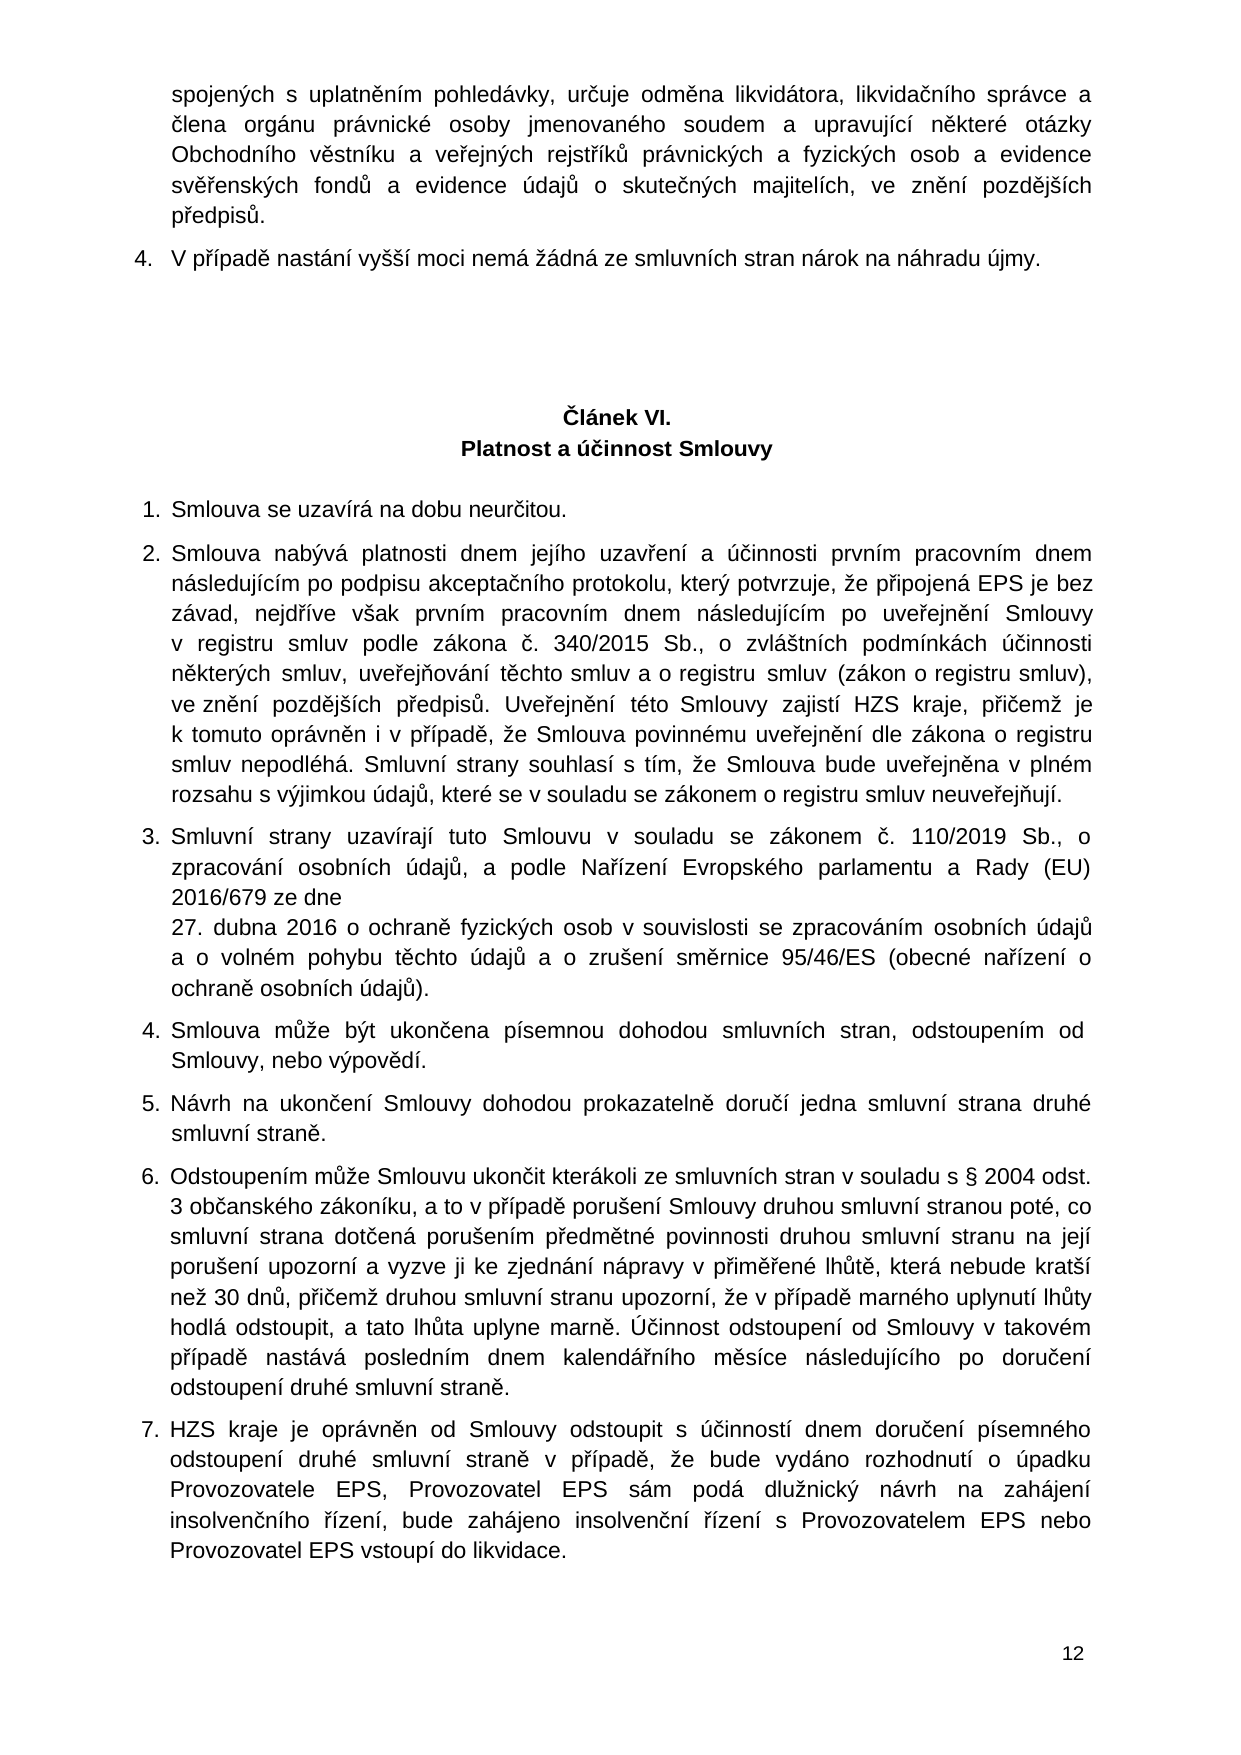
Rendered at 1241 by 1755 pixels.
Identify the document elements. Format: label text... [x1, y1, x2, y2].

text 27. dubna 2016 o ochraně fyzických osob v souvislosti se zpracováním osobních údajů a o volném pohybu těchto údajů a o zrušení směrnice 95/46/ES (obecné nařízení o ochraně osobních údajů). [171, 914, 1092, 1001]
list Smlouva může být ukončena písemnou dohodou smluvních stran, odstoupením od Smlouvy, nebo výpovědí. [142, 1017, 1085, 1073]
list Návrh na ukončení Smlouvy dohodou prokazatelně doručí jedna smluvní strana druhé smluvní straně. [142, 1090, 1092, 1146]
list Smlouva se uzavírá na dobu neurčitou. [142, 496, 1196, 523]
list HZS kraje je oprávněn od Smlouvy odstoupit s účinností dnem doručení písemného odstoupení druhé smluvní straně v případě, že bude vydáno rozhodnutí o úpadku Provozovatele EPS, Provozovatel EPS sám podá dlužnický návrh na zahájení insolvenčního řízení, bude zahájeno insolvenční řízení s Provozovatelem EPS nebo Provozovatel EPS vstoupí do likvidace. [141, 1416, 1091, 1563]
list Smlouva nabývá platnosti dnem jejího uzavření a účinnosti prvním pracovním dnem následujícím po podpisu akceptačního protokolu, který potvrzuje, že připojená EPS je bez závad, nejdříve však prvním pracovním dnem následujícím po uveřejnění Smlouvy v registru smluv podle zákona č. 340/2015 Sb., o zvláštních podmínkách účinnosti některých smluv, uveřejňování těchto smluv a o registru smluv (zákon o registru smluv), ve znění pozdějších předpisů. Uveřejnění této Smlouvy zajistí HZS kraje, přičemž je k tomuto oprávněn i v případě, že Smlouva povinnému uveřejnění dle zákona o registru smluv nepodléhá. Smluvní strany souhlasí s tím, že Smlouva bude uveřejněna v plném rozsahu s výjimkou údajů, které se v souladu se zákonem o registru smluv neuveřejňují. [142, 539, 1093, 808]
text Článek VI. [118, 405, 1116, 430]
list V případě nastání vyšší moci nemá žádná ze smluvních stran nárok na náhradu újmy. [134, 245, 1196, 272]
list Odstoupením může Smlouvu ukončit kterákoli ze smluvních stran v souladu s § 2004 odst. 3 občanského zákoníku, a to v případě porušení Smlouvy druhou smluvní stranou poté, co smluvní strana dotčená porušením předmětné povinnosti druhou smluvní stranu na její porušení upozorní a vyzve ji ke zjednání nápravy v přiměřené lhůtě, která nebude kratší než 30 dnů, přičemž druhou smluvní stranu upozorní, že v případě marného uplynutí lhůty hodlá odstoupit, a tato lhůta uplyne marně. Účinnost odstoupení od Smlouvy v takovém případě nastává posledním dnem kalendářního měsíce následujícího po doručení odstoupení druhé smluvní straně. [141, 1163, 1092, 1400]
text spojených s uplatněním pohledávky, určuje odměna likvidátora, likvidačního správce a člena orgánu právnické osoby jmenovaného soudem a upravující některé otázky Obchodního věstníku a veřejných rejstříků právnických a fyzických osob a evidence svěřenských fondů a evidence údajů o skutečných majitelích, ve znění pozdějších předpisů. [171, 81, 1092, 228]
text Platnost a účinnost Smlouvy [118, 436, 1115, 461]
list Smluvní strany uzavírají tuto Smlouvu v souladu se zákonem č. 110/2019 Sb., o zpracování osobních údajů, a podle Nařízení Evropského parlamentu a Rady (EU) 2016/679 ze dne [142, 823, 1091, 910]
